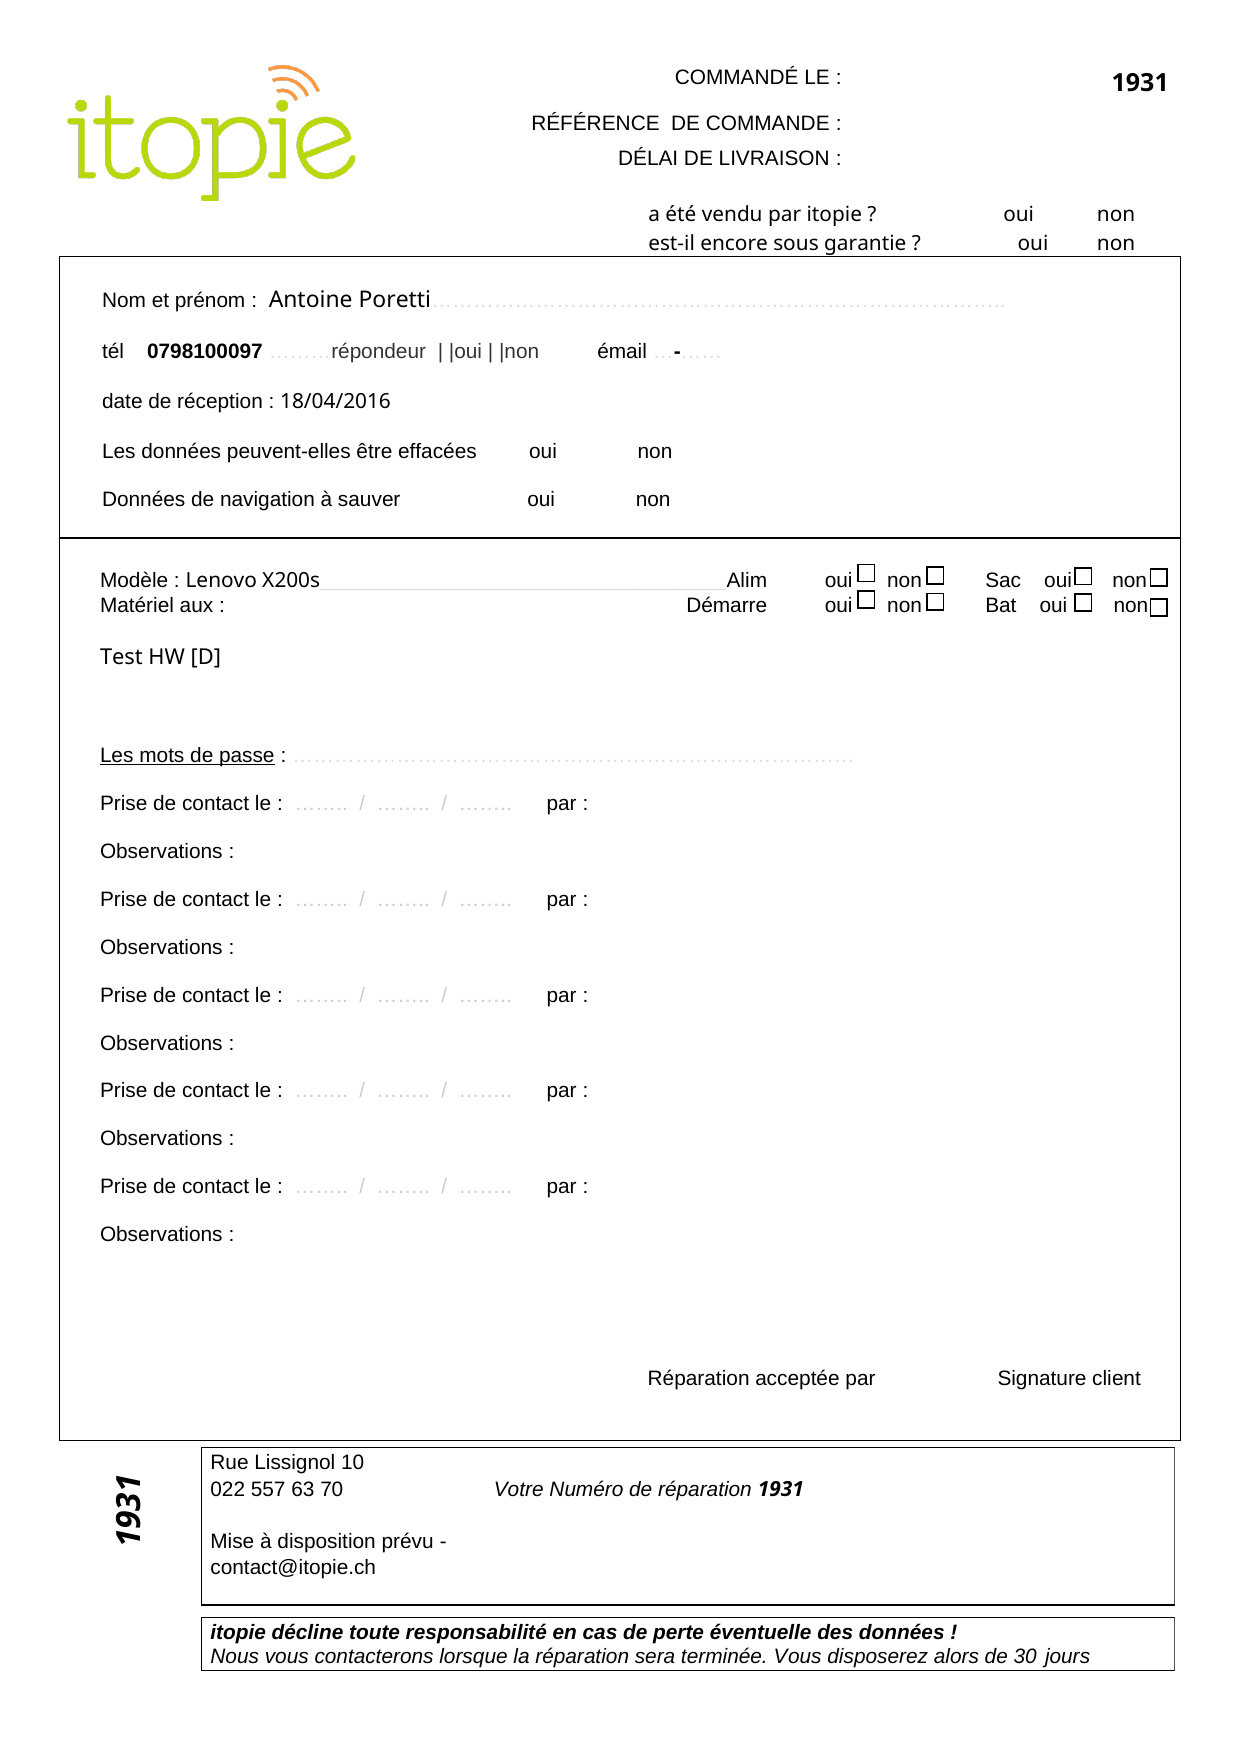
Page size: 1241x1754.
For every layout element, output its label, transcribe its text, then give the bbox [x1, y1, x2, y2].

text Les mots de passe : ……………………………………………………………………… [60, 740, 1180, 767]
text Prise de contact le : …….. / …….. / …….. par : [60, 883, 1180, 911]
text Modèle : Lenovo X200s Alim oui non Sac oui non [60, 562, 856, 590]
text Matériel aux : Démarre oui non Bat oui non [60, 590, 1180, 617]
text Prise de contact le : …….. / …….. / …….. par : [60, 979, 1180, 1006]
text Observations : [60, 1219, 1180, 1246]
text Modèle : Lenovo X200s Alim oui non Sac oui non [879, 562, 925, 590]
table_header Rue Lissignol 10 022 557 63 70 Votre Numéro de réparation 1931 Mise à disposition prévu - contact@itopie.ch [195, 1441, 1180, 1611]
text Prise de contact le : …….. / …….. / …….. par : [60, 1075, 1180, 1102]
table_header 1931 [847, 59, 1180, 104]
text a été vendu par itopie ? oui non [59, 199, 1181, 228]
text Observations : [60, 931, 1180, 958]
table_cell [847, 140, 1180, 175]
picture [67, 65, 356, 201]
table_cell RÉFÉRENCE DE COMMANDE : [490, 105, 847, 140]
text Test HW [D] [60, 638, 1180, 671]
text tél 0798100097 ………répondeur | |oui | |non émail …-…… [60, 335, 1180, 362]
table_cell itopie décline toute responsabilité en cas de perte éventuelle des données ! Nous vous contacterons lorsque la réparation sera terminée. Vous disposerez alors de 30 jours [195, 1611, 1180, 1677]
text Prise de contact le : …….. / …….. / …….. par : [60, 1171, 1180, 1198]
table_header COMMANDÉ LE : [490, 59, 847, 104]
text Nom et prénom : Antoine Poretti……………………………………………………………………….. [60, 280, 1180, 314]
text Modèle : Lenovo X200s Alim oui non Sac oui non [948, 562, 1180, 590]
table_cell DÉLAI DE LIVRAISON : [490, 140, 847, 175]
text Réparation acceptée par Signature client [60, 1363, 1180, 1390]
text Observations : [60, 836, 1180, 863]
text Les données peuvent-elles être effacées oui non [60, 436, 1180, 463]
text est-il encore sous garantie ? oui non [59, 228, 1181, 256]
text date de réception : 18/04/2016 [60, 383, 1180, 415]
table_cell [847, 105, 1180, 140]
text Observations : [60, 1027, 1180, 1054]
text Prise de contact le : …….. / …….. / …….. par : [60, 788, 1180, 815]
text Observations : [60, 1123, 1180, 1150]
text Données de navigation à sauver oui non [60, 484, 1180, 511]
table_header 1931 [59, 1441, 195, 1677]
